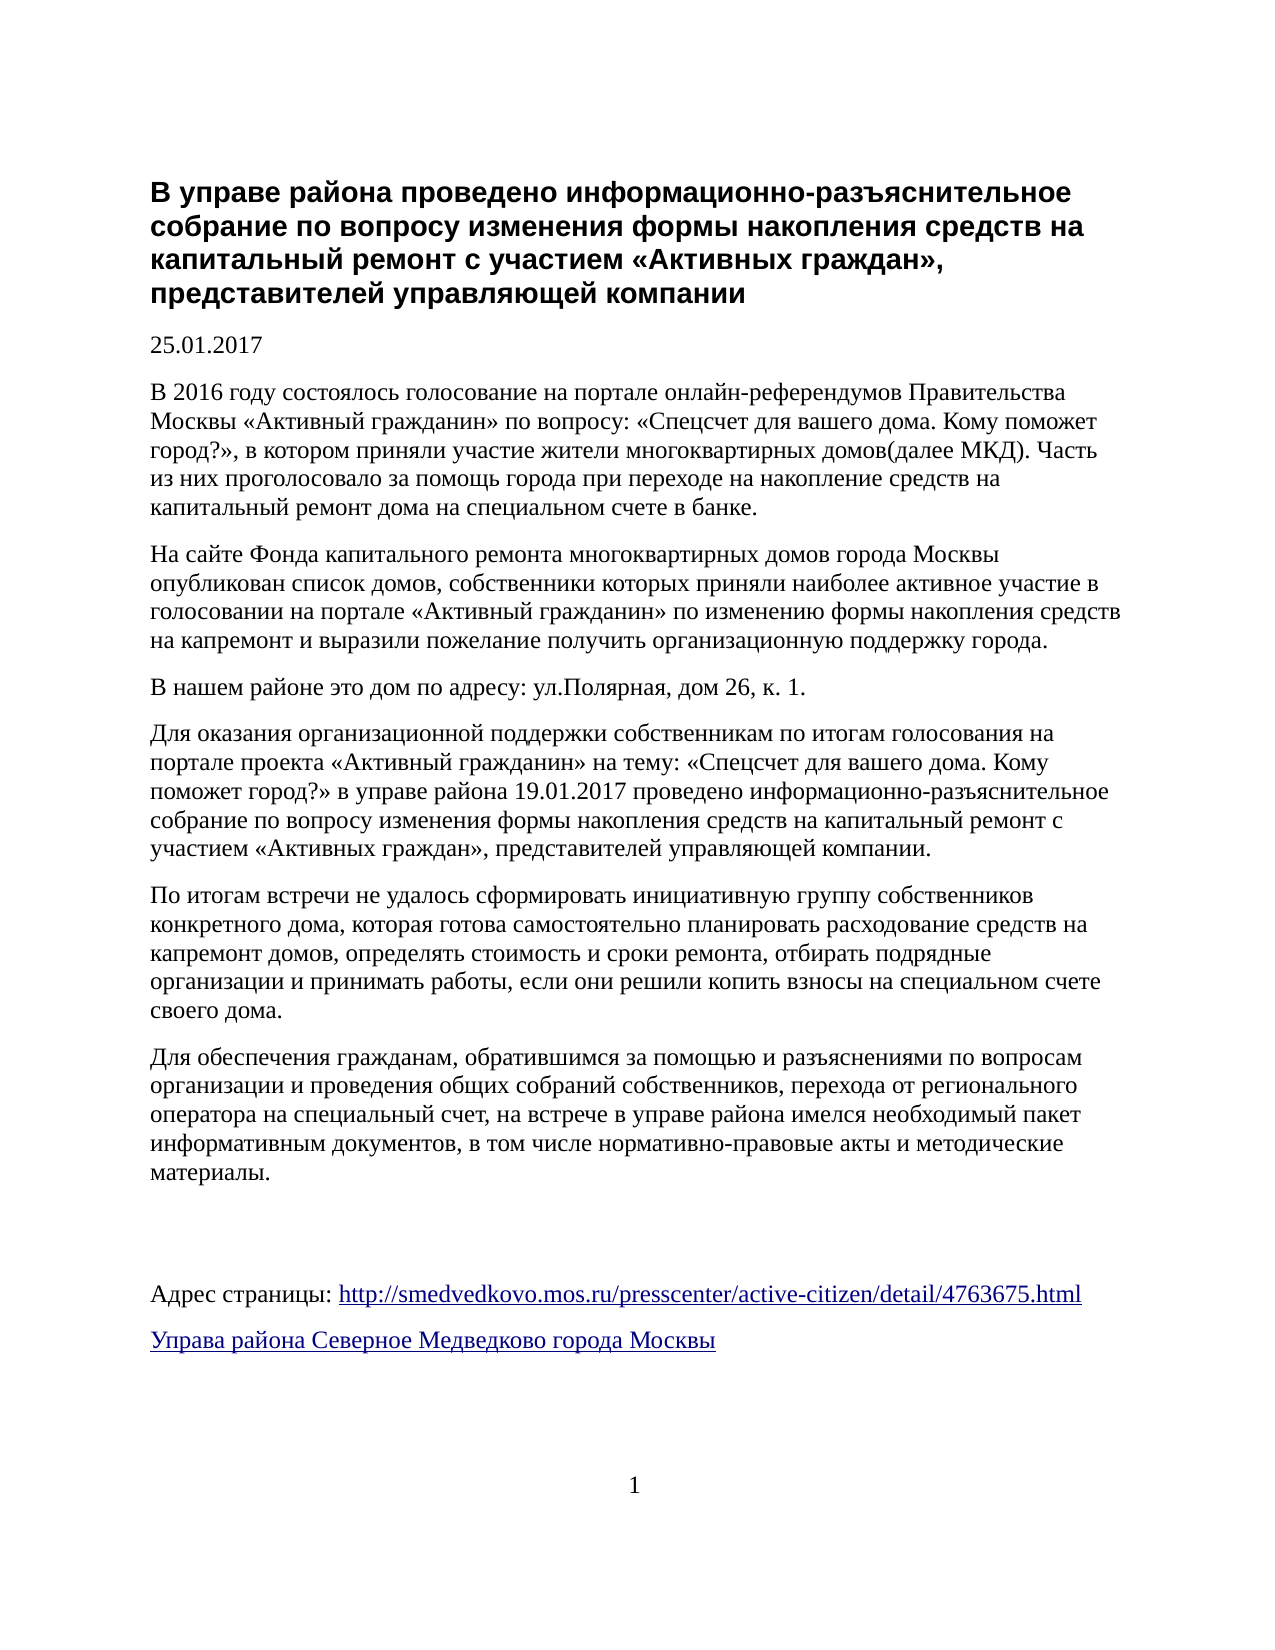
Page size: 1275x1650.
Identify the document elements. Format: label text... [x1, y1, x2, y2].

text Для оказания организационной поддержки собственникам по итогам голосования на портале проекта «Активный гражданин» на тему: «Спецсчет для вашего дома. Кому поможет город?» в управе района 19.01.2017 проведено информационно-разъяснительное собрание по вопросу изменения формы накопления средств на капитальный ремонт с участием «Активных граждан», представителей управляющей компании. [150, 718, 1125, 862]
text В нашем районе это дом по адресу: ул.Полярная, дом 26, к. 1. [150, 672, 1125, 701]
text Управа района Северное Медведково города Москвы [150, 1326, 1125, 1354]
text Для обеспечения гражданам, обратившимся за помощью и разъяснениями по вопросам организации и проведения общих собраний собственников, перехода от регионального оператора на специальный счет, на встрече в управе района имелся необходимый пакет информативным документов, в том числе нормативно-правовые акты и методические материалы. [150, 1042, 1125, 1186]
text По итогам встречи не удалось сформировать инициативную группу собственников конкретного дома, которая готова самостоятельно планировать расходование средств на капремонт домов, определять стоимость и сроки ремонта, отбирать подрядные организации и принимать работы, если они решили копить взносы на специальном счете своего дома. [150, 880, 1125, 1024]
text В 2016 году состоялось голосование на портале онлайн-референдумов Правительства Москвы «Активный гражданин» по вопросу: «Спецсчет для вашего дома. Кому поможет город?», в котором приняли участие жители многоквартирных домов(далее МКД). Часть из них проголосовало за помощь города при переходе на накопление средств на капитальный ремонт дома на специальном счете в банке. [150, 377, 1125, 521]
text 25.01.2017 [150, 331, 1125, 359]
text Адрес страницы: http://smedvedkovo.mos.ru/presscenter/active-citizen/detail/4763675.html [150, 1279, 1125, 1308]
subtitle В управе района проведено информационно-разъяснительное собрание по вопросу изменения формы накопления средств на капитальный ремонт с участием «Активных граждан», представителей управляющей компании [150, 175, 1125, 309]
text На сайте Фонда капитального ремонта многоквартирных домов города Москвы опубликован список домов, собственники которых приняли наиболее активное участие в голосовании на портале «Активный гражданин» по изменению формы накопления средств на капремонт и выразили пожелание получить организационную поддержку города. [150, 539, 1125, 654]
